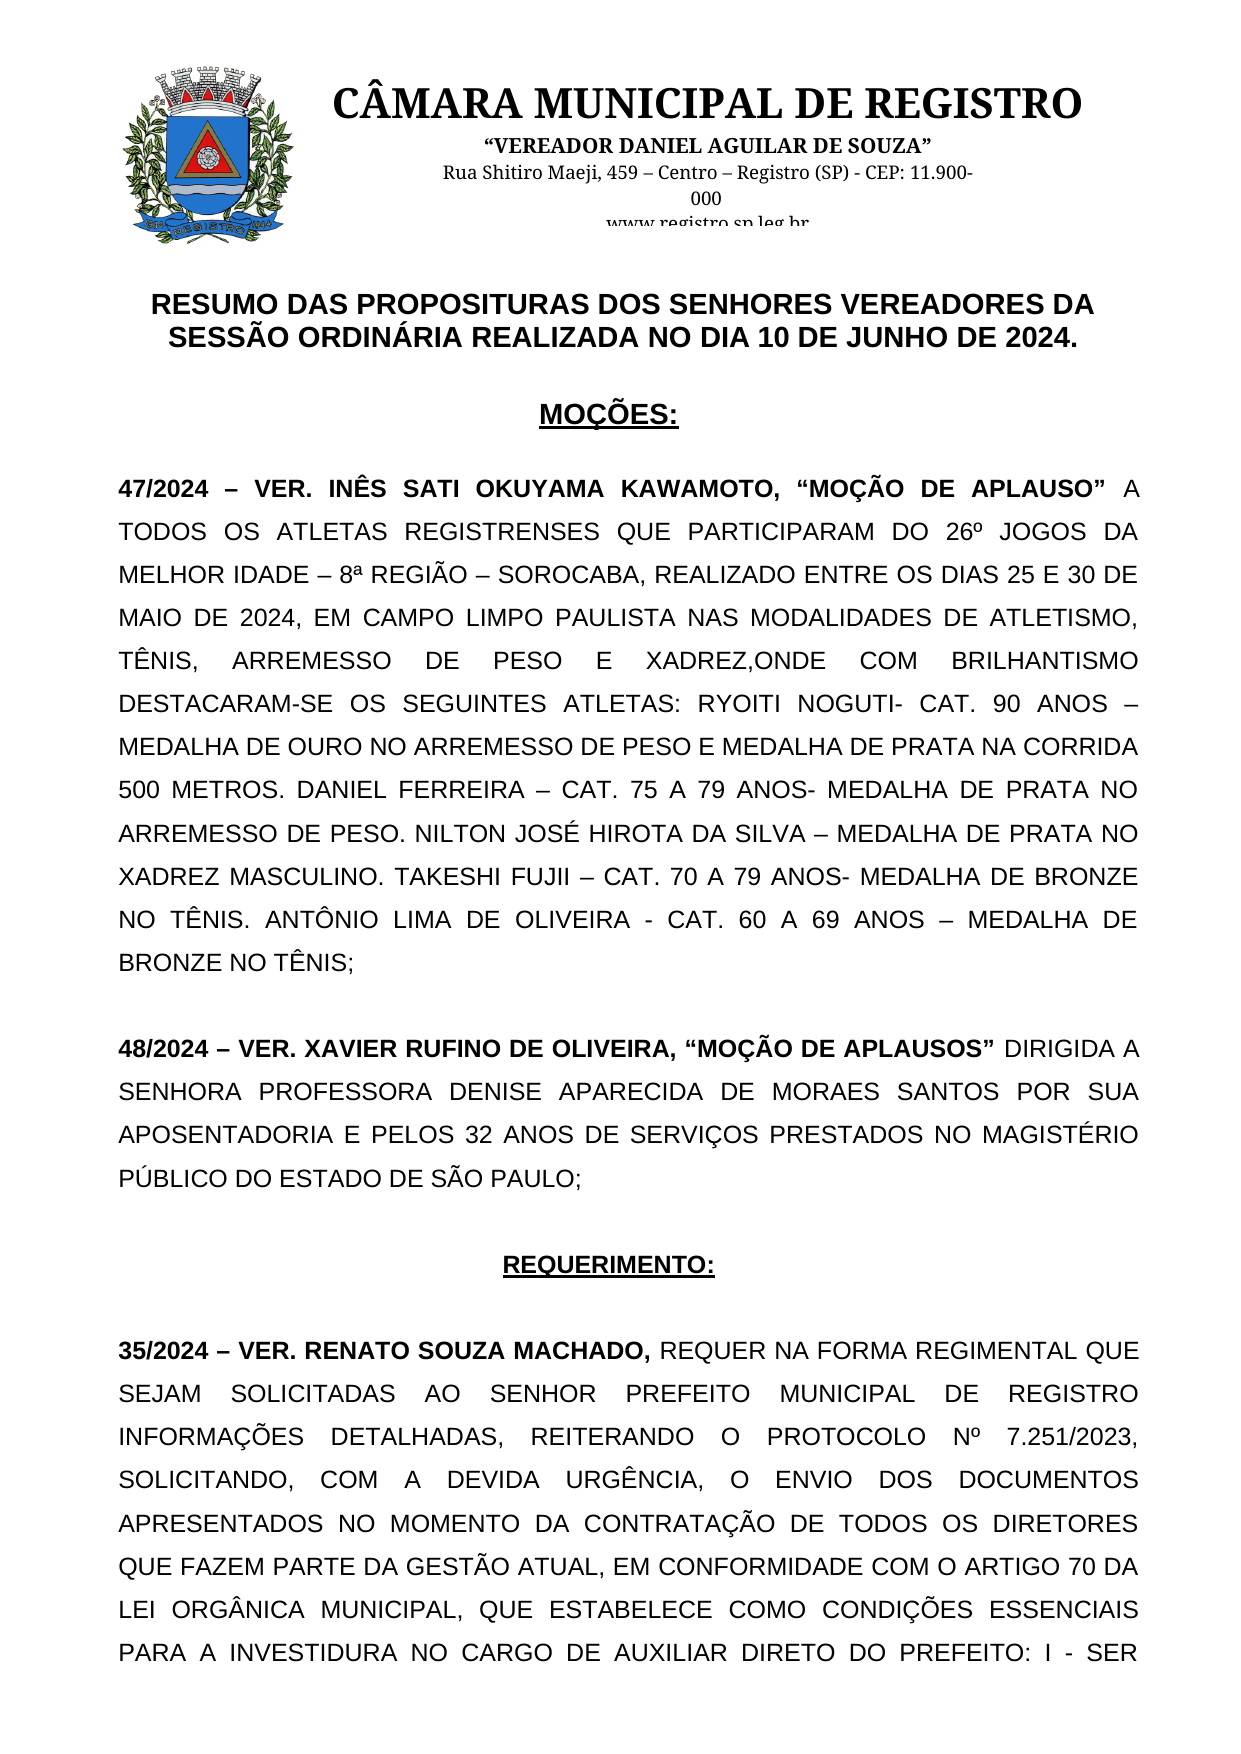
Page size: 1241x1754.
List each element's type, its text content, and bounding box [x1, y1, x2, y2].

subtitle REQUERIMENTO: [118, 1250, 1099, 1278]
picture [118, 61, 298, 249]
text 48/2024 – VER. XAVIER RUFINO DE OLIVEIRA, “MOÇÃO DE APLAUSOS” DIRIGIDA A SENHORA PROFESSORA DENISE APARECIDA DE MORAES SANTOS POR SUA APOSENTADORIA E PELOS 32 ANOS DE SERVIÇOS PRESTADOS NO MAGISTÉRIO PÚBLICO DO ESTADO DE SÃO PAULO; [118, 1034, 1140, 1192]
subtitle RESUMO DAS PROPOSITURAS DOS SENHORES VEREADORES DA SESSÃO ORDINÁRIA REALIZADA NO DIA 10 DE JUNHO DE 2024. [103, 287, 1143, 354]
text 35/2024 – VER. RENATO SOUZA MACHADO, REQUER NA FORMA REGIMENTAL QUE SEJAM SOLICITADAS AO SENHOR PREFEITO MUNICIPAL DE REGISTRO INFORMAÇÕES DETALHADAS, REITERANDO O PROTOCOLO Nº 7.251/2023, SOLICITANDO, COM A DEVIDA URGÊNCIA, O ENVIO DOS DOCUMENTOS APRESENTADOS NO MOMENTO DA CONTRATAÇÃO DE TODOS OS DIRETORES QUE FAZEM PARTE DA GESTÃO ATUAL, EM CONFORMIDADE COM O ARTIGO 70 DA LEI ORGÂNICA MUNICIPAL, QUE ESTABELECE COMO CONDIÇÕES ESSENCIAIS PARA A INVESTIDURA NO CARGO DE AUXILIAR DIRETO DO PREFEITO: I - SER [118, 1336, 1140, 1667]
subtitle MOÇÕES: [118, 397, 1099, 430]
text 47/2024 – VER. INÊS SATI OKUYAMA KAWAMOTO, “MOÇÃO DE APLAUSO” A TODOS OS ATLETAS REGISTRENSES QUE PARTICIPARAM DO 26º JOGOS DA MELHOR IDADE – 8ª REGIÃO – SOROCABA, REALIZADO ENTRE OS DIAS 25 E 30 DE MAIO DE 2024, EM CAMPO LIMPO PAULISTA NAS MODALIDADES DE ATLETISMO, TÊNIS, ARREMESSO DE PESO E XADREZ,ONDE COM BRILHANTISMO DESTACARAM-SE OS SEGUINTES ATLETAS: RYOITI NOGUTI- CAT. 90 ANOS – MEDALHA DE OURO NO ARREMESSO DE PESO E MEDALHA DE PRATA NA CORRIDA 500 METROS. DANIEL FERREIRA – CAT. 75 A 79 ANOS- MEDALHA DE PRATA NO ARREMESSO DE PESO. NILTON JOSÉ HIROTA DA SILVA – MEDALHA DE PRATA NO XADREZ MASCULINO. TAKESHI FUJII – CAT. 70 A 79 ANOS- MEDALHA DE BRONZE NO TÊNIS. ANTÔNIO LIMA DE OLIVEIRA - CAT. 60 A 69 ANOS – MEDALHA DE BRONZE NO TÊNIS; [118, 473, 1140, 977]
